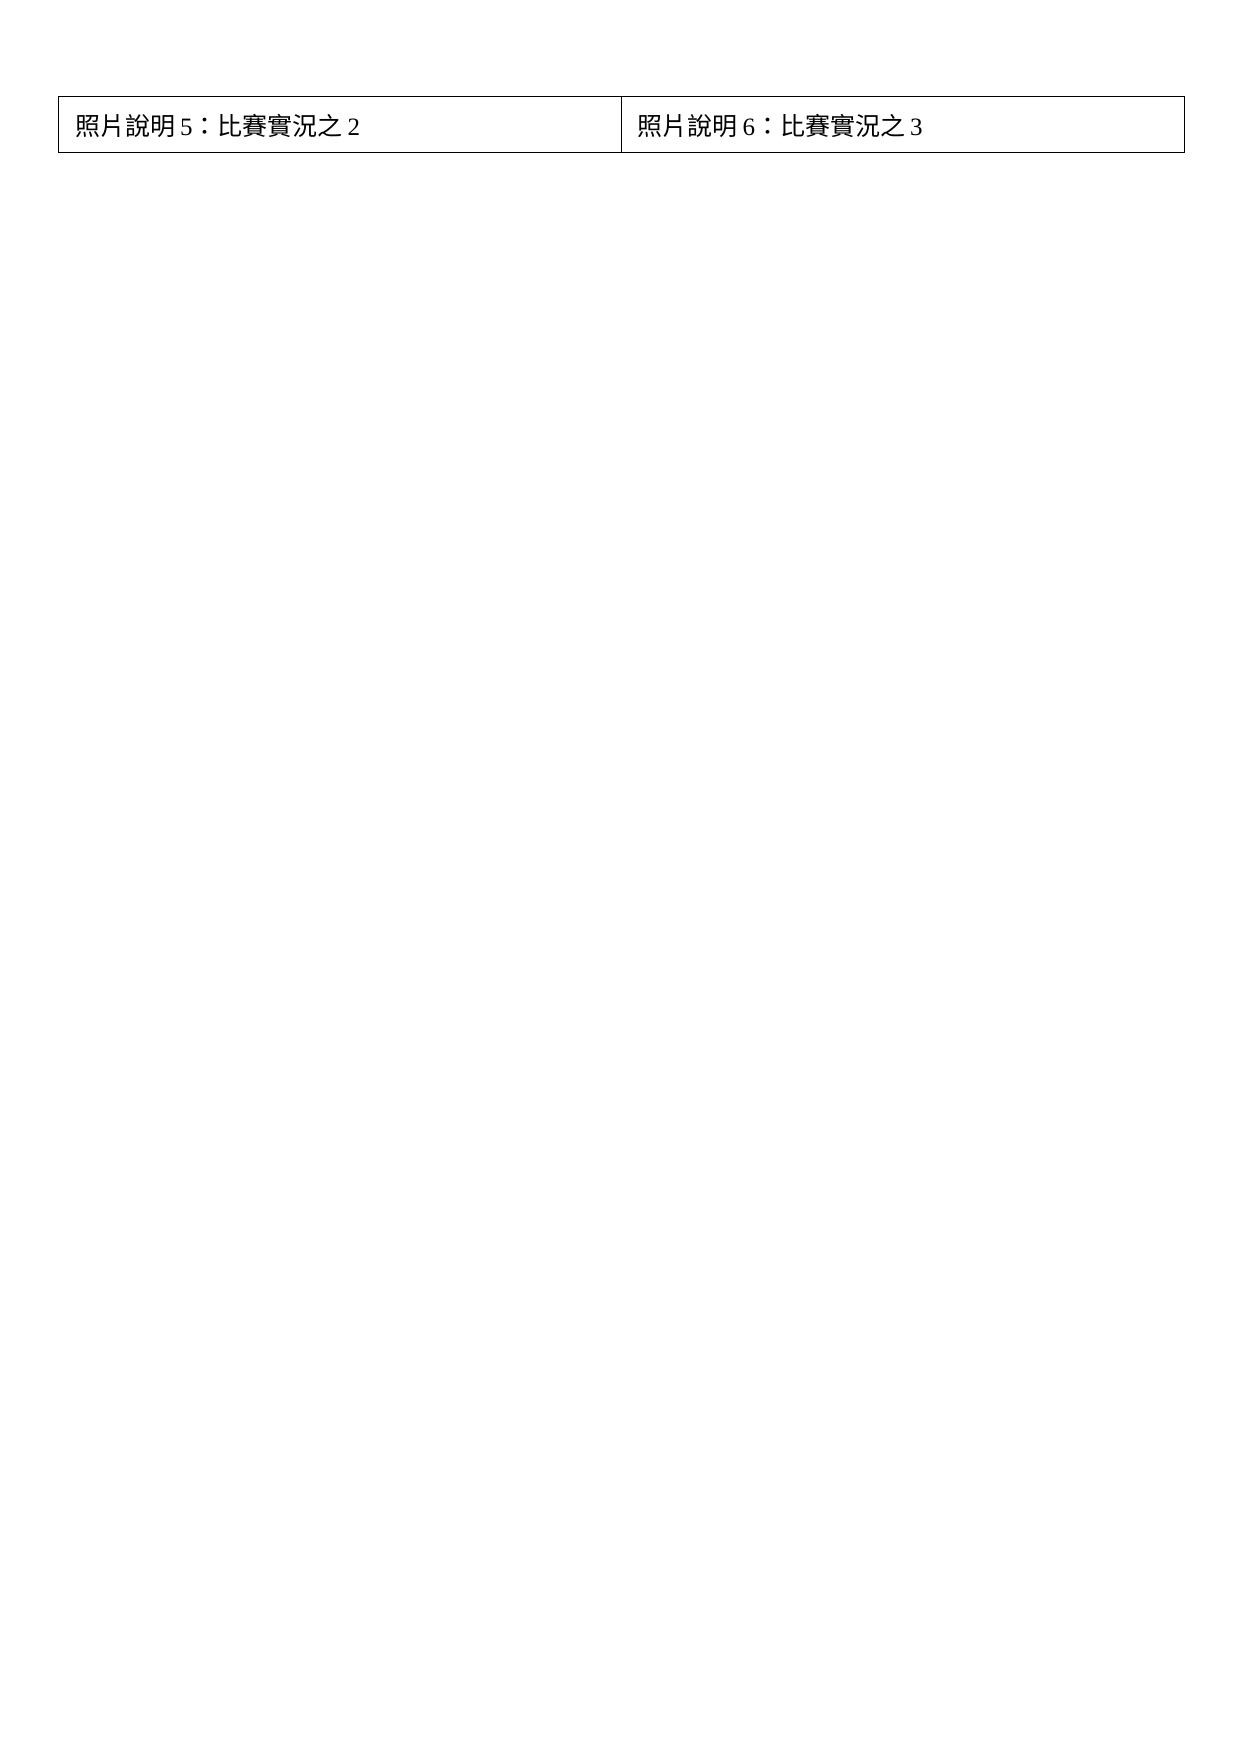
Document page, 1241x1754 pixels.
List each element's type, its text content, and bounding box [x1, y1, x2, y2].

table_cell 照片說明5：比賽實況之2 [59, 97, 621, 152]
table_cell 照片說明6：比賽實況之3 [622, 97, 1184, 152]
